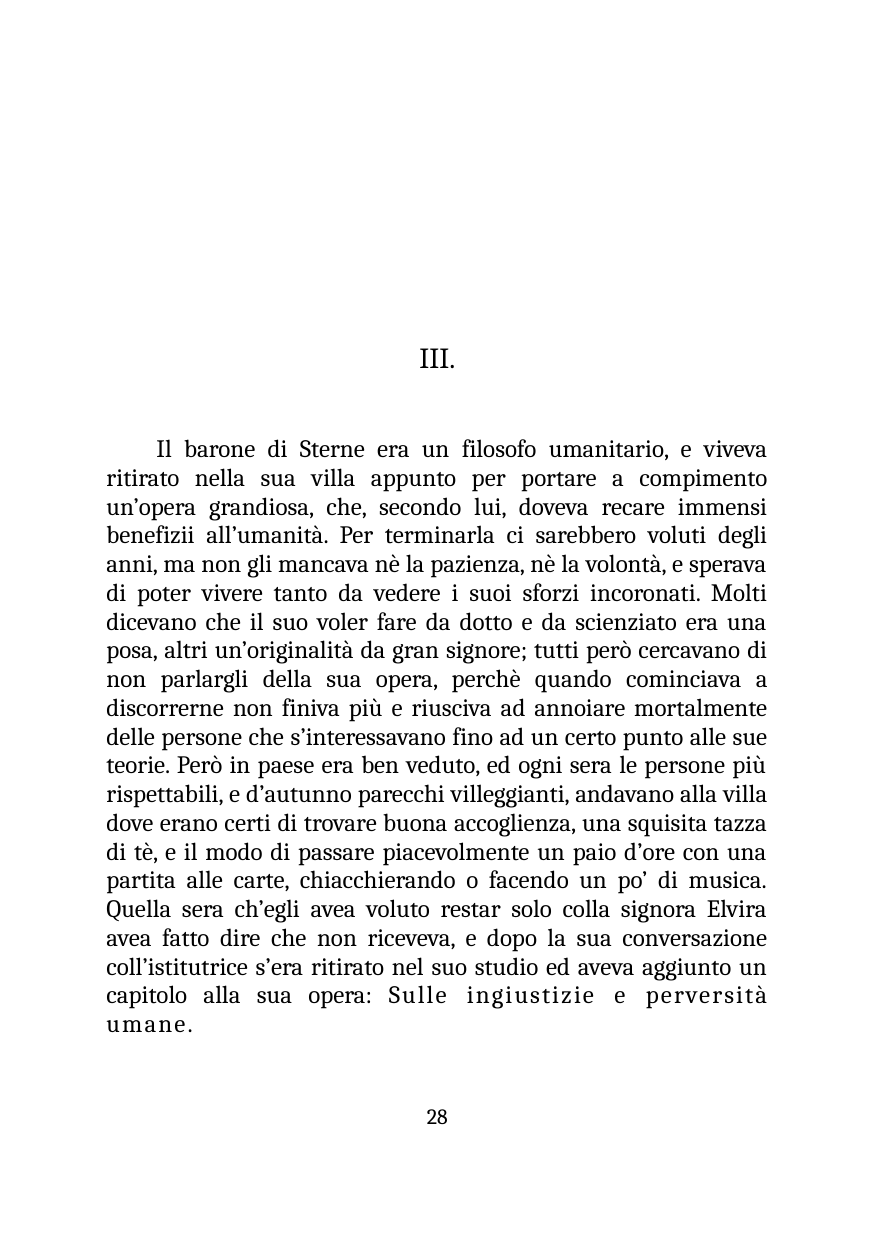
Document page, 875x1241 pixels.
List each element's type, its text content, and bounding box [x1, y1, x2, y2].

text Il barone di Sterne era un filosofo umanitario, e viveva ritirato nella sua villa appunto per portare a compimento un’opera grandiosa, che, secondo lui, doveva recare immensi benefizii all’umanità. Per terminarla ci sarebbero voluti degli anni, ma non gli mancava nè la pazienza, nè la volontà, e sperava di poter vivere tanto da vedere i suoi sforzi incoronati. Molti dicevano che il suo voler fare da dotto e da scienziato era una posa, altri un’originalità da gran signore; tutti però cercavano di non parlargli della sua opera, perchè quando cominciava a discorrerne non finiva più e riusciva ad annoiare mortalmente delle persone che s’interessavano fino ad un certo punto alle sue teorie. Però in paese era ben veduto, ed ogni sera le persone più rispettabili, e d’autunno parecchi villeggianti, andavano alla villa dove erano certi di trovare buona accoglienza, una squisita tazza di tè, e il modo di passare piacevolmente un paio d’ore con una partita alle carte, chiacchierando o facendo un po’ di musica. Quella sera ch’egli avea voluto restar solo colla signora Elvira avea fatto dire che non riceveva, e dopo la sua conversazione coll’istitutrice s’era ritirato nel suo studio ed aveva aggiunto un capitolo alla sua opera: Sulle ingiustizie e perversità umane. [106, 435, 768, 1039]
subtitle III. [106, 342, 768, 376]
